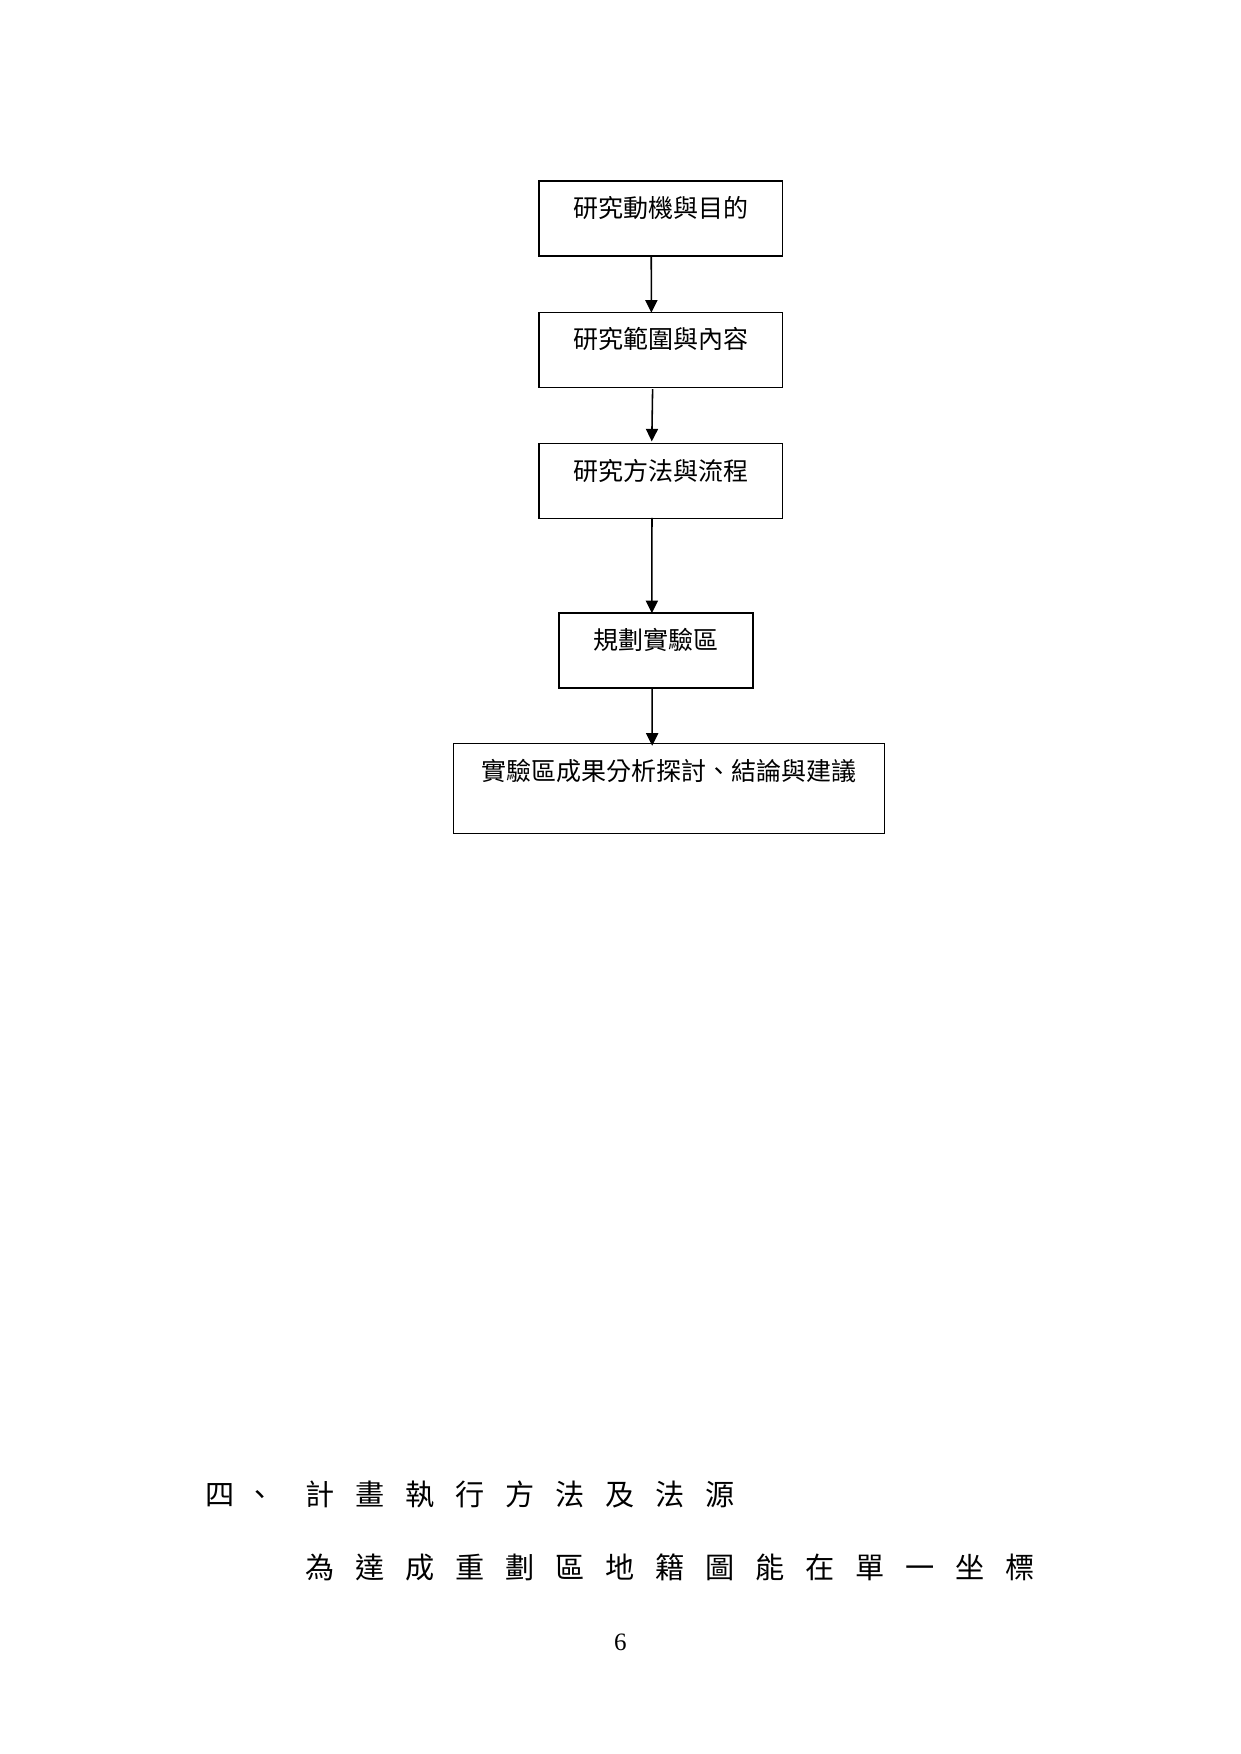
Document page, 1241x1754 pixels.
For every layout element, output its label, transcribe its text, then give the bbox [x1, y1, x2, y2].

text 為達成重劃區地籍圖能在單一坐標 [283, 1529, 1045, 1602]
text 四、計畫執行方法及法源 [195, 1457, 1045, 1529]
